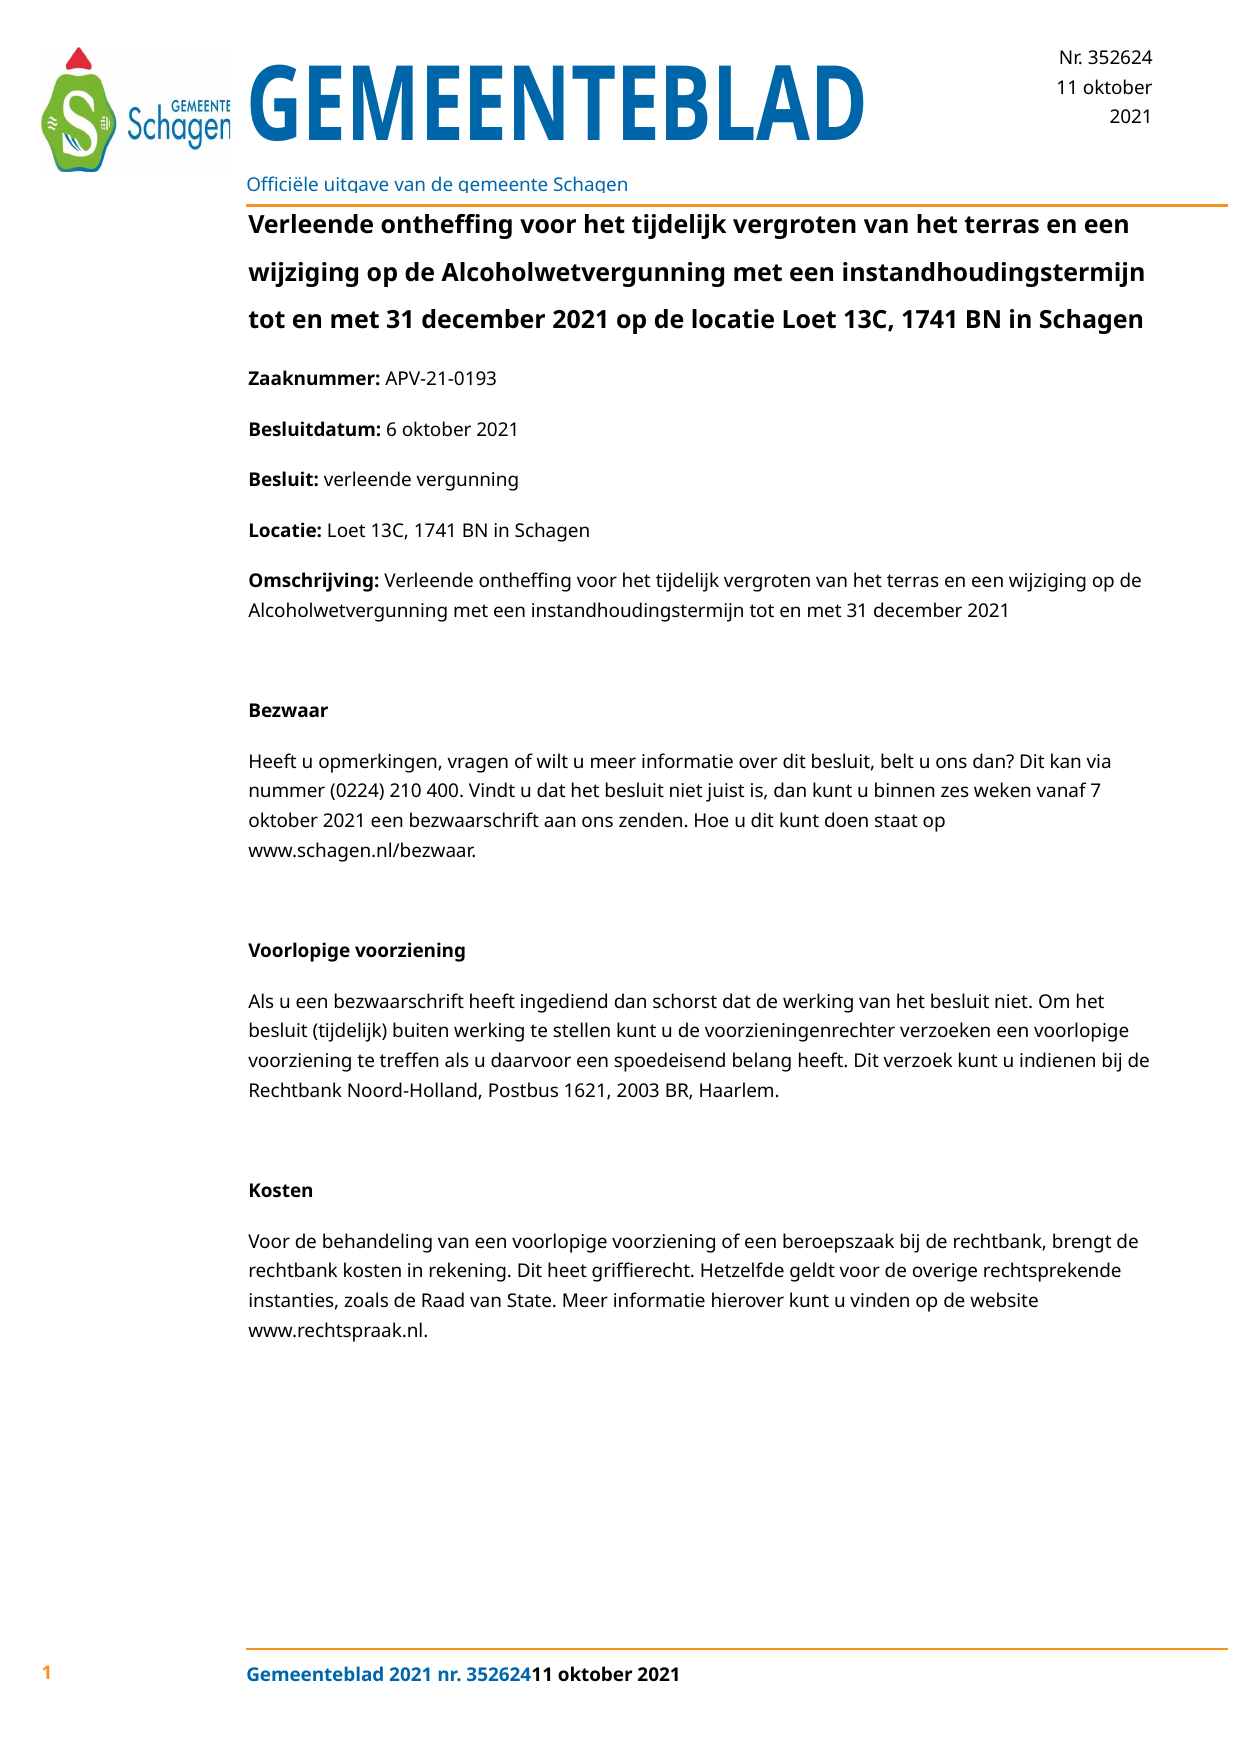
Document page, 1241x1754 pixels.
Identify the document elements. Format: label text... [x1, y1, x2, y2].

text Verleende ontheffing voor het tijdelijk vergroten van het terras en een wijziging op de Alcoholwetvergunning met een instandhoudingstermijn tot en met 31 december 2021 op de locatie Loet 13C, 1741 BN in Schagen [248, 207, 1152, 336]
text Heeft u opmerkingen, vragen of wilt u meer informatie over dit besluit, belt u ons dan? Dit kan via nummer (0224) 210 400. Vindt u dat het besluit niet juist is, dan kunt u binnen zes weken vanaf 7 oktober 2021 een bezwaarschrift aan ons zenden. Hoe u dit kunt doen staat op www.schagen.nl/bezwaar. [248, 748, 1152, 862]
text Bezwaar [248, 698, 1152, 723]
text Zaaknummer: APV-21-0193 [248, 366, 1152, 391]
text Besluit: verleende vergunning [248, 466, 1152, 492]
text Voor de behandeling van een voorlopige voorziening of een beroepszaak bij de rechtbank, brengt de rechtbank kosten in rekening. Dit heet griffierecht. Hetzelfde geldt voor de overige rechtsprekende instanties, zoals de Raad van State. Meer informatie hierover kunt u vinden op de website www.rechtspraak.nl. [248, 1228, 1152, 1342]
text Kosten [248, 1178, 1152, 1203]
text Locatie: Loet 13C, 1741 BN in Schagen [248, 517, 1152, 542]
text Voorlopige voorziening [248, 938, 1152, 963]
text Besluitdatum: 6 oktober 2021 [248, 416, 1152, 442]
text Als u een bezwaarschrift heeft ingediend dan schorst dat de werking van het besluit niet. Om het besluit (tijdelijk) buiten werking te stellen kunt u de voorzieningenrechter verzoeken een voorlopige voorziening te treffen als u daarvoor een spoedeisend belang heeft. Dit verzoek kunt u indienen bij de Rechtbank Noord-Holland, Postbus 1621, 2003 BR, Haarlem. [248, 988, 1152, 1102]
text Omschrijving: Verleende ontheffing voor het tijdelijk vergroten van het terras en een wijziging op de Alcoholwetvergunning met een instandhoudingstermijn tot en met 31 december 2021 [248, 567, 1152, 622]
picture [41, 47, 231, 172]
